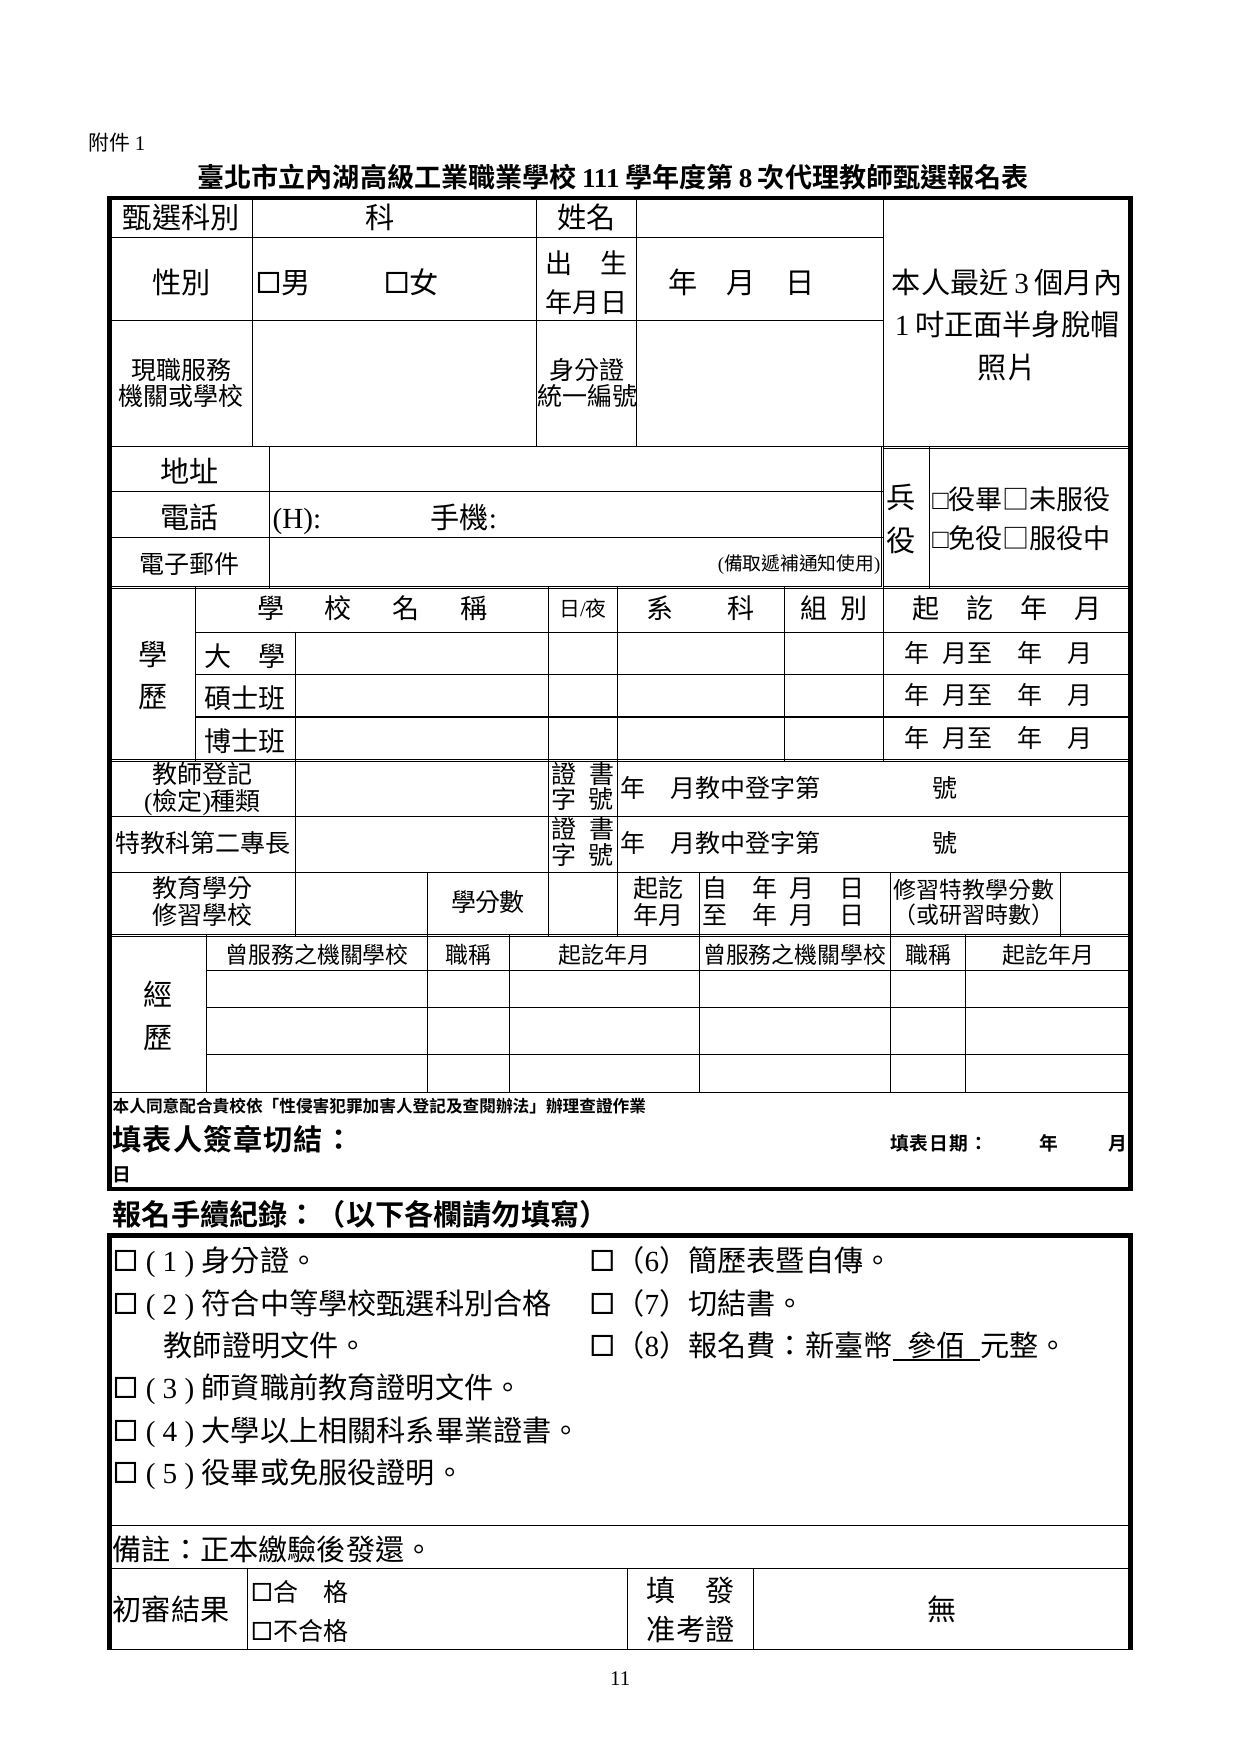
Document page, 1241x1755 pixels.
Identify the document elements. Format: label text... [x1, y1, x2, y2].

table_cell 證書字 號 [549, 817, 617, 872]
table_cell 大 學 [196, 633, 295, 674]
table_cell 地址 [112, 447, 269, 491]
table_cell (備取遞補通知使用) [270, 538, 881, 586]
table_cell 年 月至 年 月 [884, 633, 1128, 674]
table_cell 日/夜 [549, 589, 617, 632]
table_header 姓名 [537, 200, 636, 237]
table_cell 初審結果 [112, 1569, 247, 1648]
table_cell 系 科 [618, 589, 784, 632]
table_cell 備註：正本繳驗後發還。 [112, 1526, 1128, 1568]
table_cell [966, 971, 1128, 1007]
table_cell [891, 1008, 965, 1054]
table_cell 本人同意配合貴校依「性侵害犯罪加害人登記及查閱辦法」辦理查證作業 填表人簽章切結： 填表日期： 年 月 日 [112, 1093, 1128, 1186]
table_cell [637, 321, 883, 446]
table_cell [207, 971, 427, 1007]
table_cell [785, 718, 883, 759]
table_cell 起訖 年月 [618, 873, 699, 934]
table_cell 填 發 准考證 [628, 1569, 753, 1648]
table_cell 證書字 號 [549, 762, 617, 816]
table_cell 現職服務 機關或學校 [112, 321, 252, 446]
table_cell 經 歷 [112, 937, 206, 1092]
table_cell [549, 873, 617, 934]
table_cell 教育學分 修習學校 [112, 873, 295, 934]
table_cell [296, 718, 548, 759]
table_cell [891, 1055, 965, 1092]
table_cell 無 [754, 1569, 1128, 1648]
table_cell 年 月至 年 月 [884, 675, 1128, 716]
table_cell [785, 633, 883, 674]
table_cell [1061, 873, 1128, 934]
table_cell 修習特教學分數 （或研習時數） [891, 873, 1060, 934]
table_cell [618, 633, 784, 674]
table_cell 職稱 [891, 937, 965, 970]
table_cell 兵役 [884, 449, 929, 586]
table_cell  ( 1 ) 身分證。  ( 2 ) 符合中等學校甄選科別合格 教師證明文件。  ( 3 ) 師資職前教育證明文件。  ( 4 ) 大學以上相關科系畢業證書。  ( 5 ) 役畢或免服役證明。 [112, 1238, 586, 1525]
table_cell [700, 1055, 890, 1092]
table_cell [966, 1008, 1128, 1054]
table_cell 合 格 不合格 [248, 1569, 627, 1648]
table_cell 職稱 [428, 937, 509, 970]
table_cell 男 女 [253, 238, 536, 320]
text 臺北市立內湖高級工業職業學校111學年度第8次代理教師甄選報名表 [74, 156, 1152, 196]
table_cell [549, 675, 617, 716]
table_cell [428, 1008, 509, 1054]
table_cell 起訖年月 [510, 937, 699, 970]
table_cell [700, 1008, 890, 1054]
table_cell [296, 633, 548, 674]
table_cell [549, 718, 617, 759]
table_cell 碩士班 [196, 675, 295, 716]
table_cell [618, 718, 784, 759]
table_cell 起 訖 年 月 [884, 589, 1128, 632]
table_cell 出 生 年月日 [537, 238, 636, 320]
table_cell [510, 1055, 699, 1092]
table_header 本人最近3個月內1吋正面半身脫帽照片 [884, 200, 1128, 446]
table_cell [296, 675, 548, 716]
table_cell 年 月教中登字第 號 [618, 817, 1128, 872]
table_cell 年 月至 年 月 [884, 718, 1128, 759]
table_cell [296, 817, 548, 872]
table_cell [428, 1055, 509, 1092]
table_cell （6）簡歷表暨自傳。 （7）切結書。 （8）報名費：新臺幣 參佰 元整。 [586, 1238, 1128, 1525]
table_cell 年 月 日 [637, 238, 883, 320]
table_cell [785, 675, 883, 716]
table_cell 曾服務之機關學校 [700, 937, 890, 970]
table_cell (H): 手機: [270, 492, 881, 537]
table_header 甄選科別 [112, 200, 252, 237]
table_cell [296, 762, 548, 816]
table_cell [428, 971, 509, 1007]
table_cell 組 別 [785, 589, 883, 632]
table_cell [207, 1008, 427, 1054]
table_header [637, 200, 883, 237]
table_cell 電話 [112, 492, 269, 537]
table_cell 教師登記 (檢定)種類 [112, 762, 295, 816]
table_cell [253, 321, 536, 446]
table_cell [207, 1055, 427, 1092]
table_cell 電子郵件 [112, 538, 269, 586]
table_cell 學 校 名 稱 [196, 589, 548, 632]
text 附件1 [89, 126, 1152, 156]
table_cell 身分證 統一編號 [537, 321, 636, 446]
table_cell [891, 971, 965, 1007]
table_cell 起訖年月 [966, 937, 1128, 970]
table_cell 性別 [112, 238, 252, 320]
table_cell 博士班 [196, 718, 295, 759]
table_cell [510, 1008, 699, 1054]
table_cell 自 年 月 日 至 年 月 日 [700, 873, 890, 934]
table_cell 特教科第二專長 [112, 817, 295, 872]
table_cell 曾服務之機關學校 [207, 937, 427, 970]
table_cell 學 歷 [112, 589, 195, 759]
table_cell 年 月教中登字第 號 [618, 762, 1128, 816]
table_cell [618, 675, 784, 716]
table_cell [549, 633, 617, 674]
table_header 科 [253, 200, 536, 237]
table_cell [510, 971, 699, 1007]
table_cell □役畢□未服役 □免役□服役中 [930, 449, 1128, 586]
table_cell [700, 971, 890, 1007]
table_cell 學分數 [428, 873, 548, 934]
table_cell 報名手續紀錄：（以下各欄請勿填寫） [110, 1191, 1131, 1233]
table_cell [270, 447, 881, 491]
table_cell [296, 873, 427, 934]
table_cell [966, 1055, 1128, 1092]
